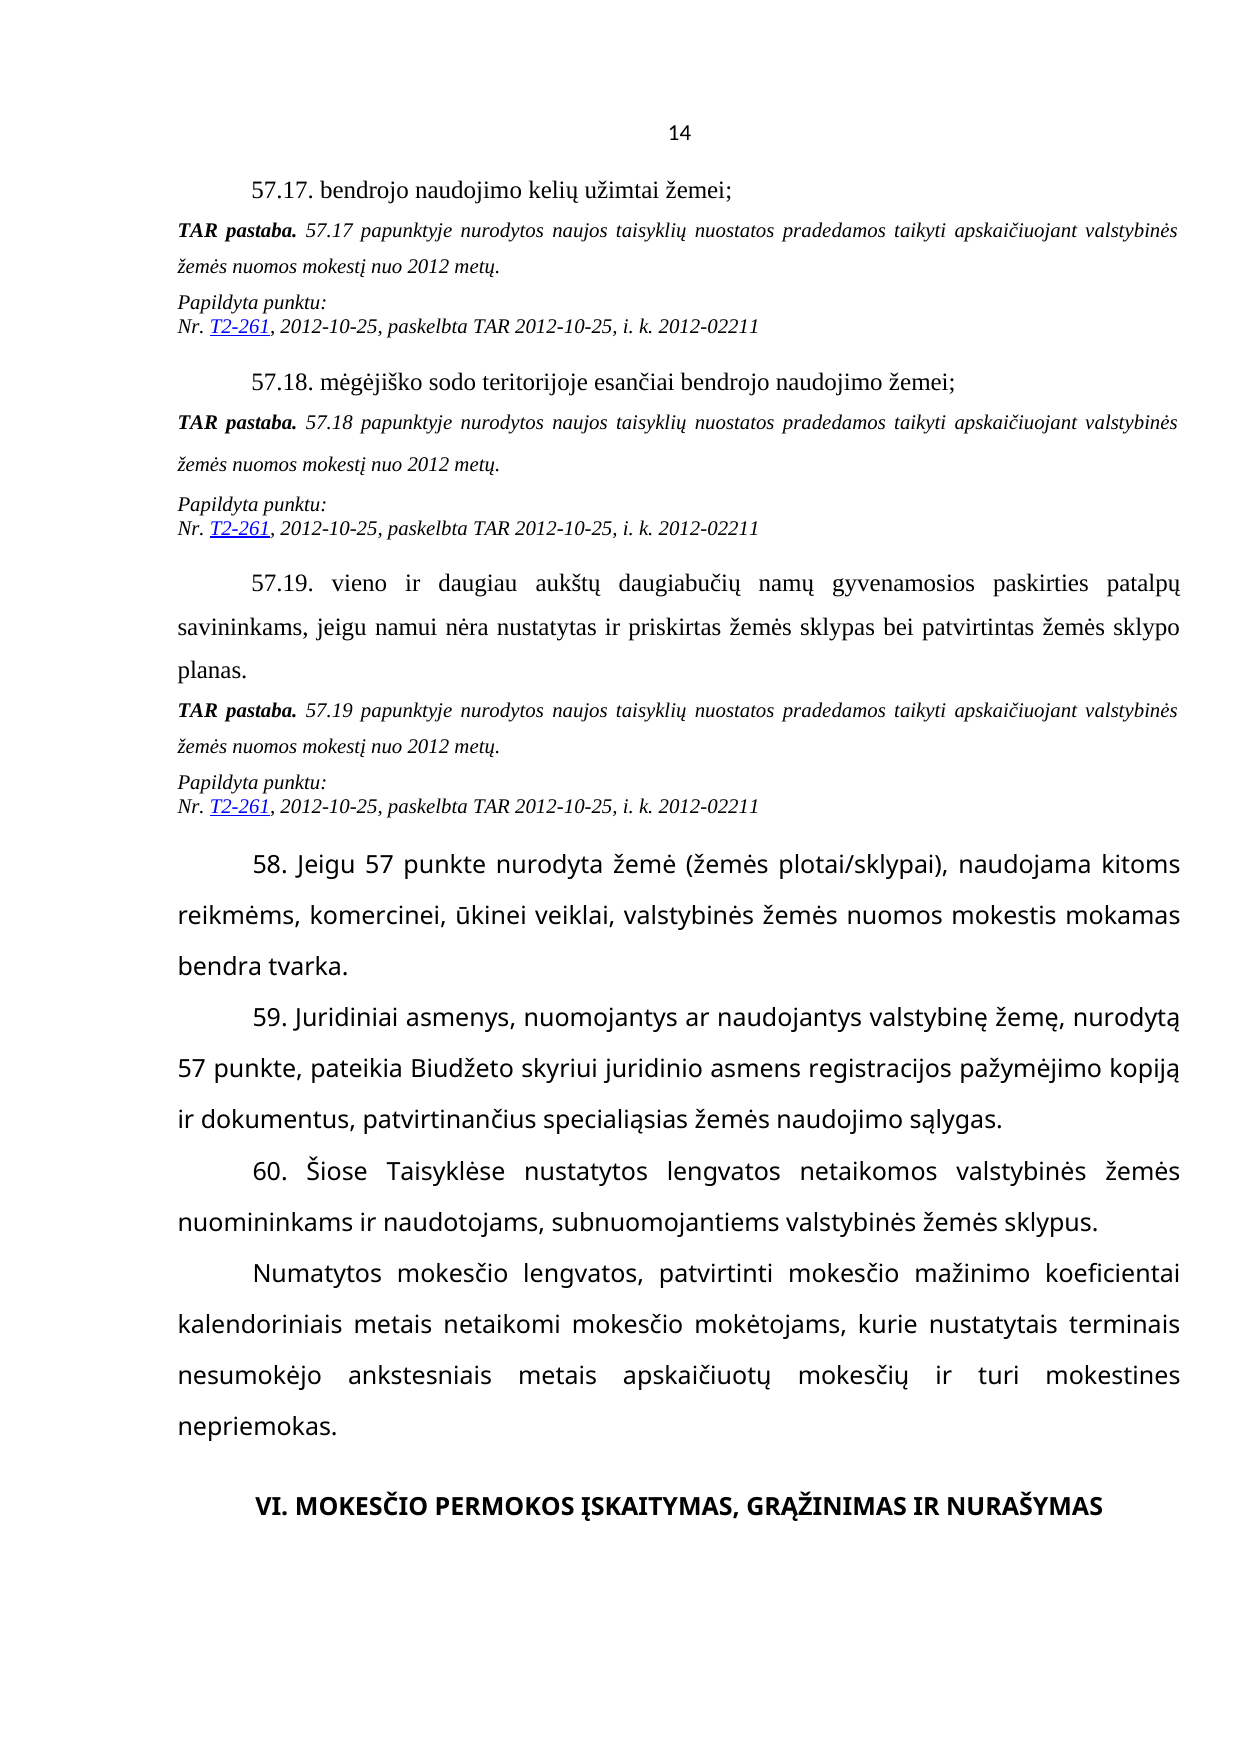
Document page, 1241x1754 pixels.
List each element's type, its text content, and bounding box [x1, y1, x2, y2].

text Nr. T2-261, 2012-10-25, paskelbta TAR 2012-10-25, i. k. 2012-02211 [177, 516, 1181, 540]
text 60. Šiose Taisyklėse nustatytos lengvatos netaikomos valstybinės žemės nuomininkams ir naudotojams, subnuomojantiems valstybinės žemės sklypus. [177, 1153, 1181, 1238]
text 57.19. vieno ir daugiau aukštų daugiabučių namų gyvenamosios paskirties patalpų savininkams, jeigu namui nėra nustatytas ir priskirtas žemės sklypas bei patvirtintas žemės sklypo planas. [177, 568, 1181, 683]
text Papildyta punktu: [177, 290, 1181, 314]
text 58. Jeigu 57 punkte nurodyta žemė (žemės plotai/sklypai), naudojama kitoms reikmėms, komercinei, ūkinei veiklai, valstybinės žemės nuomos mokestis mokamas bendra tvarka. [177, 847, 1181, 983]
text VI. MOKESČIO PERMOKOS ĮSKAITYMAS, GRĄŽINIMAS IR NURAŠYMAS [177, 1488, 1181, 1522]
text 59. Juridiniai asmenys, nuomojantys ar naudojantys valstybinę žemę, nurodytą 57 punkte, pateikia Biudžeto skyriui juridinio asmens registracijos pažymėjimo kopiją ir dokumentus, patvirtinančius specialiąsias žemės naudojimo sąlygas. [177, 1000, 1181, 1136]
text Papildyta punktu: [177, 770, 1181, 794]
text TAR pastaba. 57.18 papunktyje nurodytos naujos taisyklių nuostatos pradedamos taikyti apskaičiuojant valstybinės žemės nuomos mokestį nuo 2012 metų. [177, 410, 1181, 477]
text Nr. T2-261, 2012-10-25, paskelbta TAR 2012-10-25, i. k. 2012-02211 [177, 794, 1181, 818]
text 57.18. mėgėjiško sodo teritorijoje esančiai bendrojo naudojimo žemei; [177, 367, 1181, 396]
text Papildyta punktu: [177, 492, 1181, 516]
text Numatytos mokesčio lengvatos, patvirtinti mokesčio mažinimo koeficientai kalendoriniais metais netaikomi mokesčio mokėtojams, kurie nustatytais terminais nesumokėjo ankstesniais metais apskaičiuotų mokesčių ir turi mokestines nepriemokas. [177, 1255, 1181, 1442]
text 57.17. bendrojo naudojimo kelių užimtai žemei; [177, 175, 1181, 204]
text TAR pastaba. 57.19 papunktyje nurodytos naujos taisyklių nuostatos pradedamos taikyti apskaičiuojant valstybinės žemės nuomos mokestį nuo 2012 metų. [177, 698, 1181, 758]
text Nr. T2-261, 2012-10-25, paskelbta TAR 2012-10-25, i. k. 2012-02211 [177, 314, 1181, 338]
text TAR pastaba. 57.17 papunktyje nurodytos naujos taisyklių nuostatos pradedamos taikyti apskaičiuojant valstybinės žemės nuomos mokestį nuo 2012 metų. [177, 218, 1181, 278]
